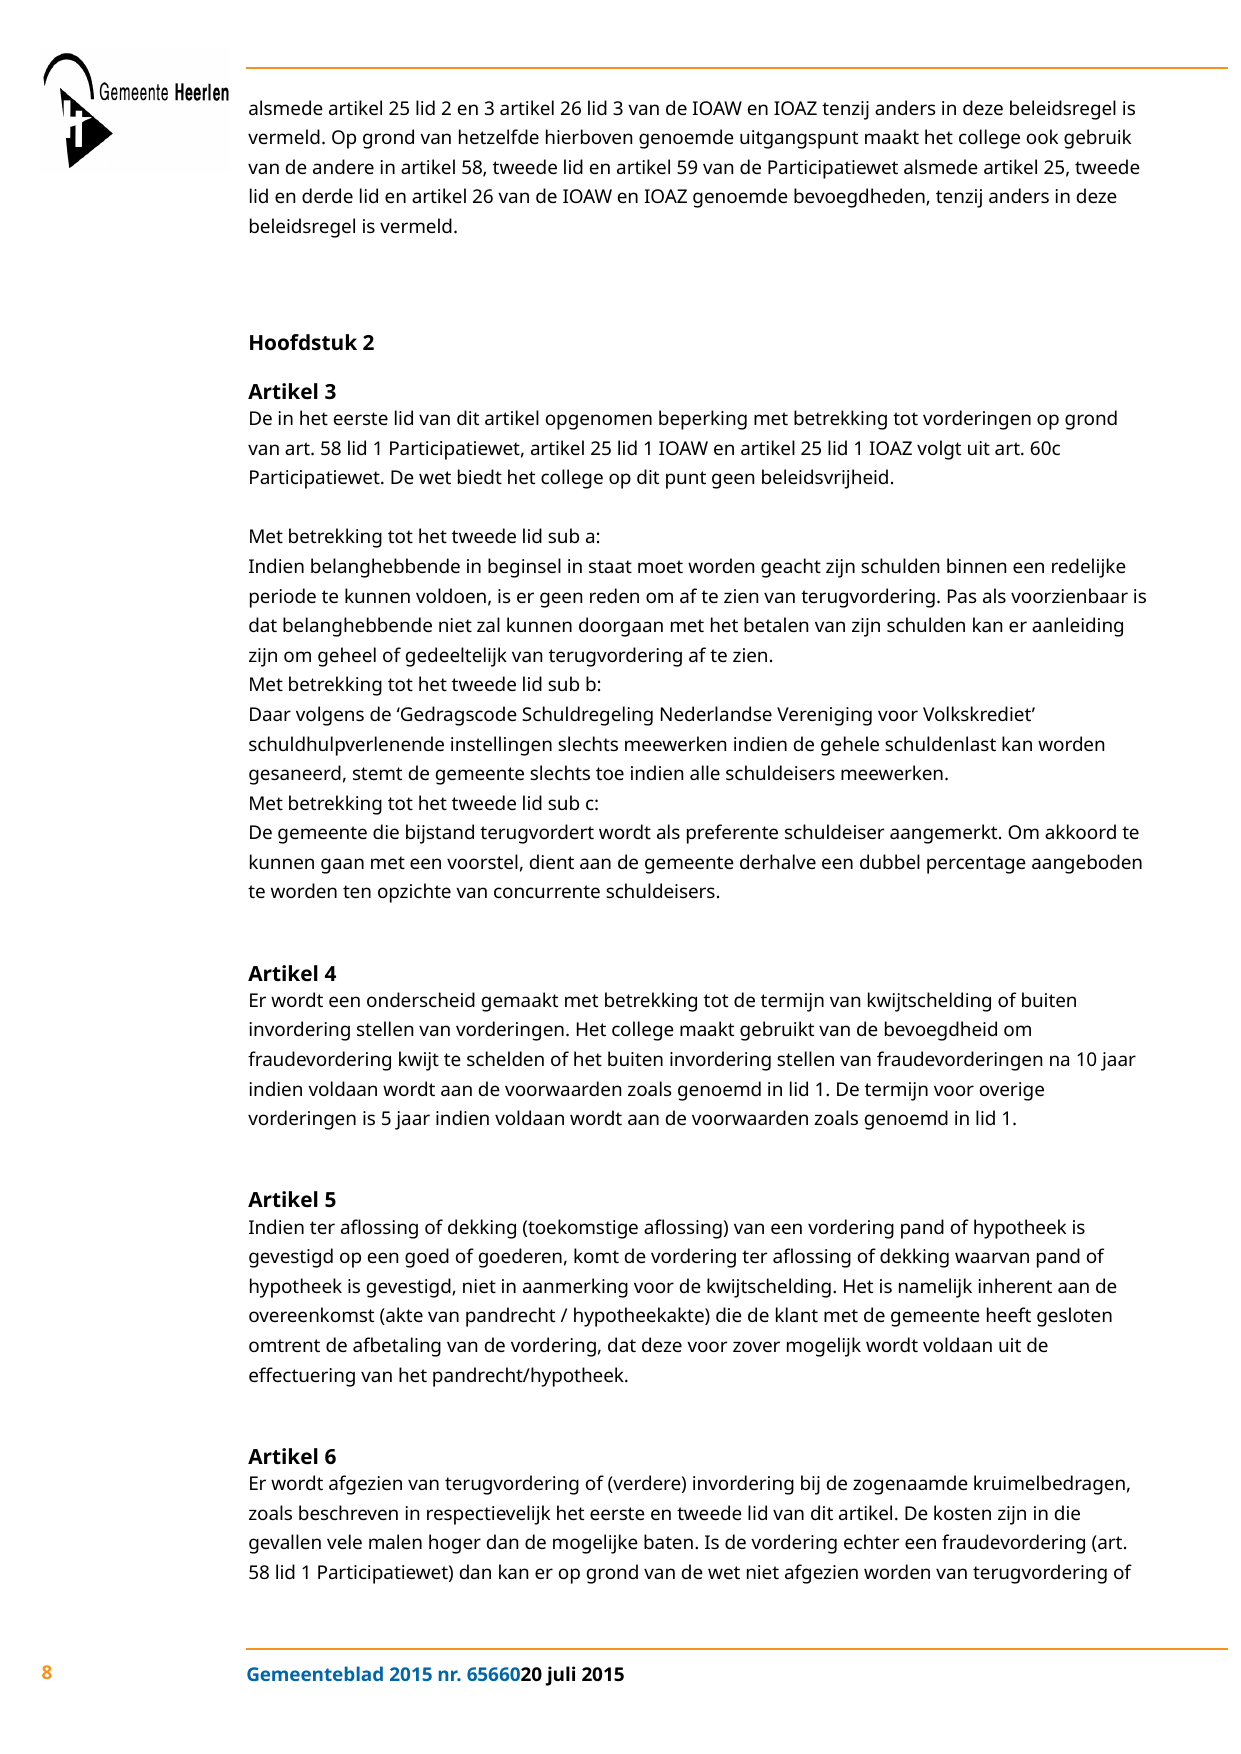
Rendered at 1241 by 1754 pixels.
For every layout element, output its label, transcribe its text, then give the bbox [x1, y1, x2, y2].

text Daar volgens de ‘Gedragscode Schuldregeling Nederlandse Vereniging voor Volkskrediet’ schuldhulpverlenende instellingen slechts meewerken indien de gehele schuldenlast kan worden gesaneerd, stemt de gemeente slechts toe indien alle schuldeisers meewerken. [248, 701, 1152, 786]
text Hoofdstuk 2 [248, 328, 1152, 356]
text De in het eerste lid van dit artikel opgenomen beperking met betrekking tot vorderingen op grond van art. 58 lid 1 Participatiewet, artikel 25 lid 1 IOAW en artikel 25 lid 1 IOAZ volgt uit art. 60c Participatiewet. De wet biedt het college op dit punt geen beleidsvrijheid. [248, 405, 1152, 490]
text Artikel 4 [248, 959, 1152, 987]
text Met betrekking tot het tweede lid sub b: [248, 672, 1152, 697]
text Indien belanghebbende in beginsel in staat moet worden geacht zijn schulden binnen een redelijke periode te kunnen voldoen, is er geen reden om af te zien van terugvordering. Pas als voorzienbaar is dat belanghebbende niet zal kunnen doorgaan met het betalen van zijn schulden kan er aanleiding zijn om geheel of gedeeltelijk van terugvordering af te zien. [248, 553, 1152, 668]
text De gemeente die bijstand terugvordert wordt als preferente schuldeiser aangemerkt. Om akkoord te kunnen gaan met een voorstel, dient aan de gemeente derhalve een dubbel percentage aangeboden te worden ten opzichte van concurrente schuldeisers. [248, 819, 1152, 904]
picture [41, 47, 231, 172]
text Artikel 3 [248, 377, 1152, 405]
text Met betrekking tot het tweede lid sub a: [248, 524, 1152, 549]
text Artikel 5 [248, 1185, 1152, 1214]
text Indien ter aflossing of dekking (toekomstige aflossing) van een vordering pand of hypotheek is gevestigd op een goed of goederen, komt de vordering ter aflossing of dekking waarvan pand of hypotheek is gevestigd, niet in aanmerking voor de kwijtschelding. Het is namelijk inherent aan de overeenkomst (akte van pandrecht / hypotheekakte) die de klant met de gemeente heeft gesloten omtrent de afbetaling van de vordering, dat deze voor zover mogelijk wordt voldaan uit de effectuering van het pandrecht/hypotheek. [248, 1214, 1152, 1387]
text Er wordt afgezien van terugvordering of (verdere) invordering bij de zogenaamde kruimelbedragen, zoals beschreven in respectievelijk het eerste en tweede lid van dit artikel. De kosten zijn in die gevallen vele malen hoger dan de mogelijke baten. Is de vordering echter een fraudevordering (art. 58 lid 1 Participatiewet) dan kan er op grond van de wet niet afgezien worden van terugvordering of [248, 1470, 1152, 1585]
text Met betrekking tot het tweede lid sub c: [248, 790, 1152, 816]
text alsmede artikel 25 lid 2 en 3 artikel 26 lid 3 van de IOAW en IOAZ tenzij anders in deze beleidsregel is vermeld. Op grond van hetzelfde hierboven genoemde uitgangspunt maakt het college ook gebruik van de andere in artikel 58, tweede lid en artikel 59 van de Participatiewet alsmede artikel 25, tweede lid en derde lid en artikel 26 van de IOAW en IOAZ genoemde bevoegdheden, tenzij anders in deze beleidsregel is vermeld. [248, 95, 1152, 239]
text Er wordt een onderscheid gemaakt met betrekking tot de termijn van kwijtschelding of buiten invordering stellen van vorderingen. Het college maakt gebruikt van de bevoegdheid om fraudevordering kwijt te schelden of het buiten invordering stellen van fraudevorderingen na 10 jaar indien voldaan wordt aan de voorwaarden zoals genoemd in lid 1. De termijn voor overige vorderingen is 5 jaar indien voldaan wordt aan de voorwaarden zoals genoemd in lid 1. [248, 987, 1152, 1131]
text Artikel 6 [248, 1442, 1152, 1470]
